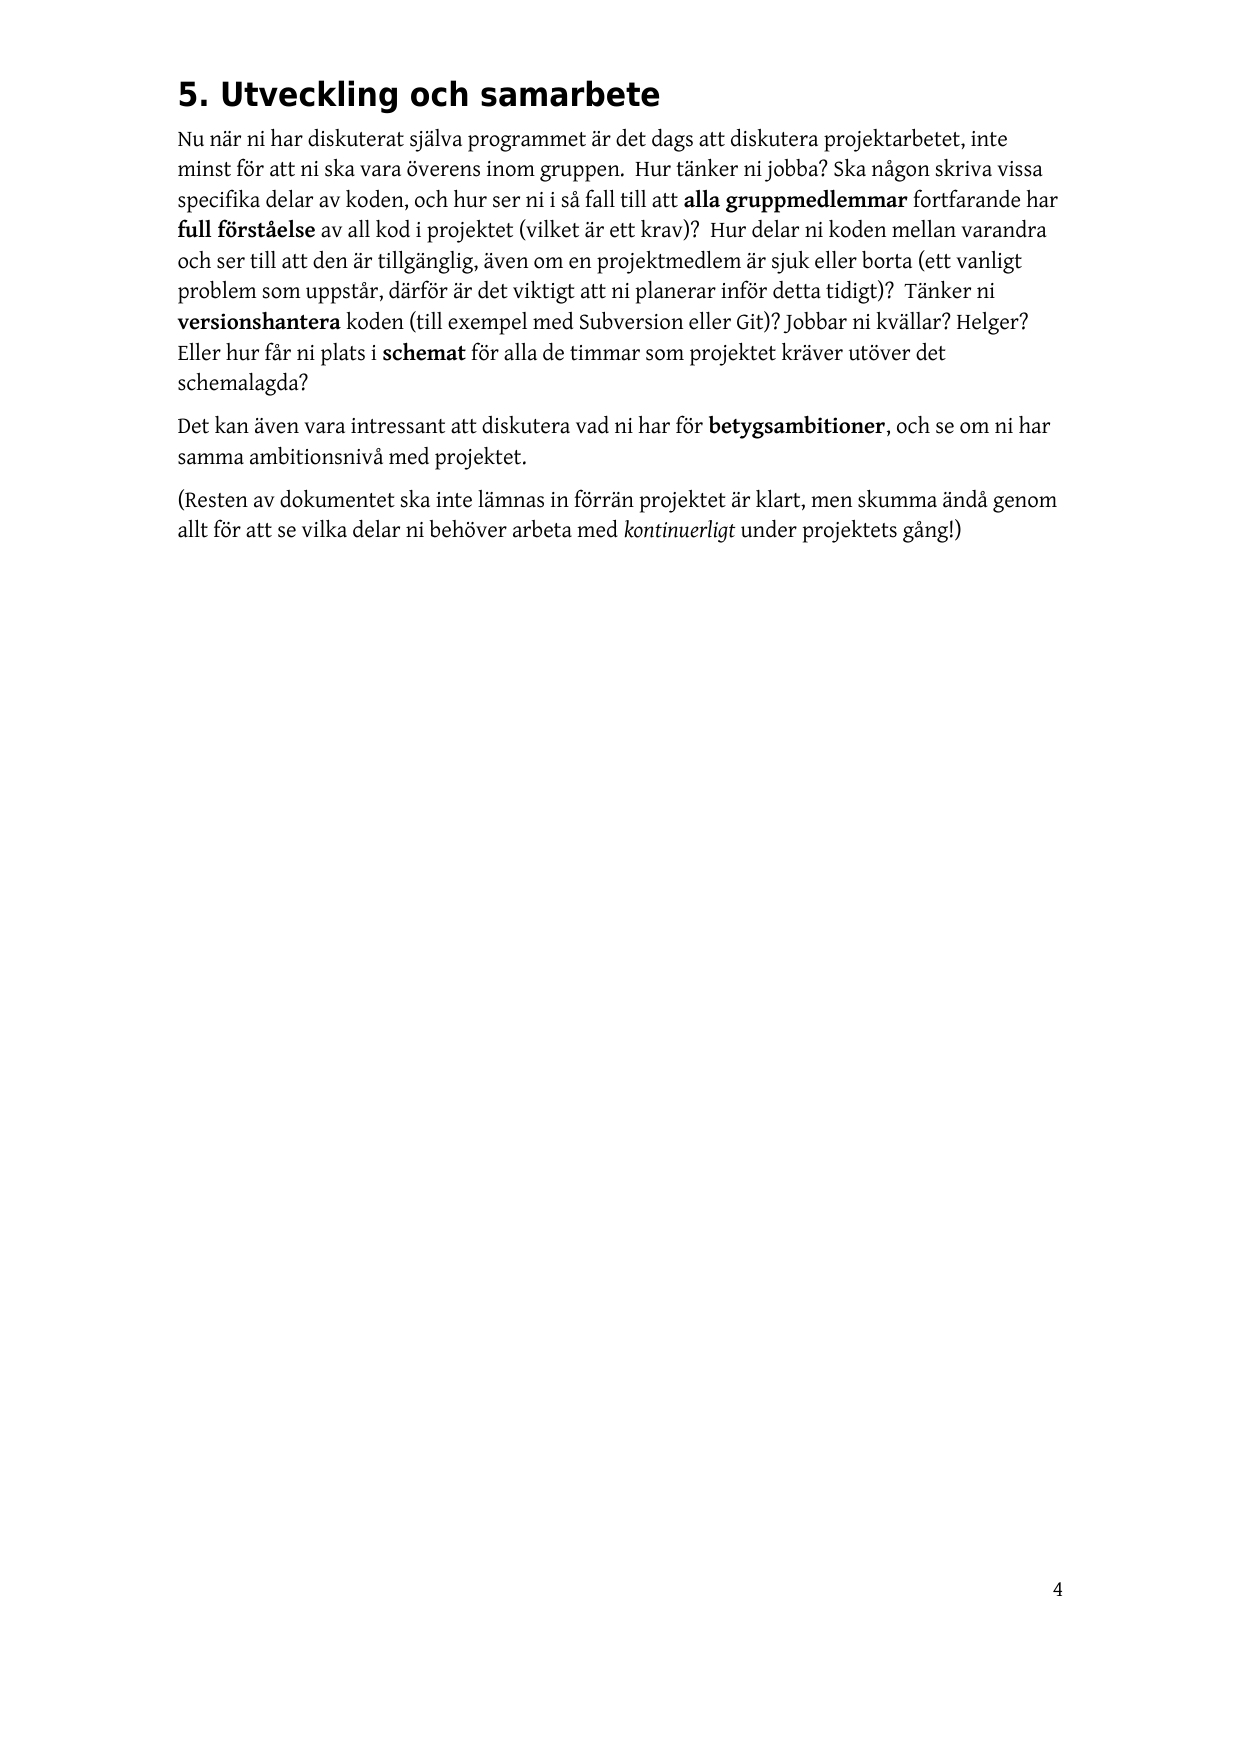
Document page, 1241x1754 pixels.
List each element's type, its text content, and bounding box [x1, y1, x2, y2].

text (Resten av dokumentet ska inte lämnas in förrän projektet är klart, men skumma ändå genom allt för att se vilka delar ni behöver arbeta med kontinuerligt under projektets gång!) [177, 487, 1063, 544]
text Det kan även vara intressant att diskutera vad ni har för betygsambitioner, och se om ni har samma ambitionsnivå med projektet. [177, 413, 1063, 471]
text Nu när ni har diskuterat själva programmet är det dags att diskutera projektarbetet, inte minst för att ni ska vara överens inom gruppen. Hur tänker ni jobba? Ska någon skriva vissa specifika delar av koden, och hur ser ni i så fall till att alla gruppmedlemmar fortfarande har full förståelse av all kod i projektet (vilket är ett krav)? Hur delar ni koden mellan varandra och ser till att den är tillgänglig, även om en projektmedlem är sjuk eller borta (ett vanligt problem som uppstår, därför är det viktigt att ni planerar inför detta tidigt)? Tänker ni versionshantera koden (till exempel med Subversion eller Git)? Jobbar ni kvällar? Helger? Eller hur får ni plats i schemat för alla de timmar som projektet kräver utöver det schemalagda? [177, 126, 1063, 397]
subtitle 5. Utveckling och samarbete [177, 75, 1063, 114]
